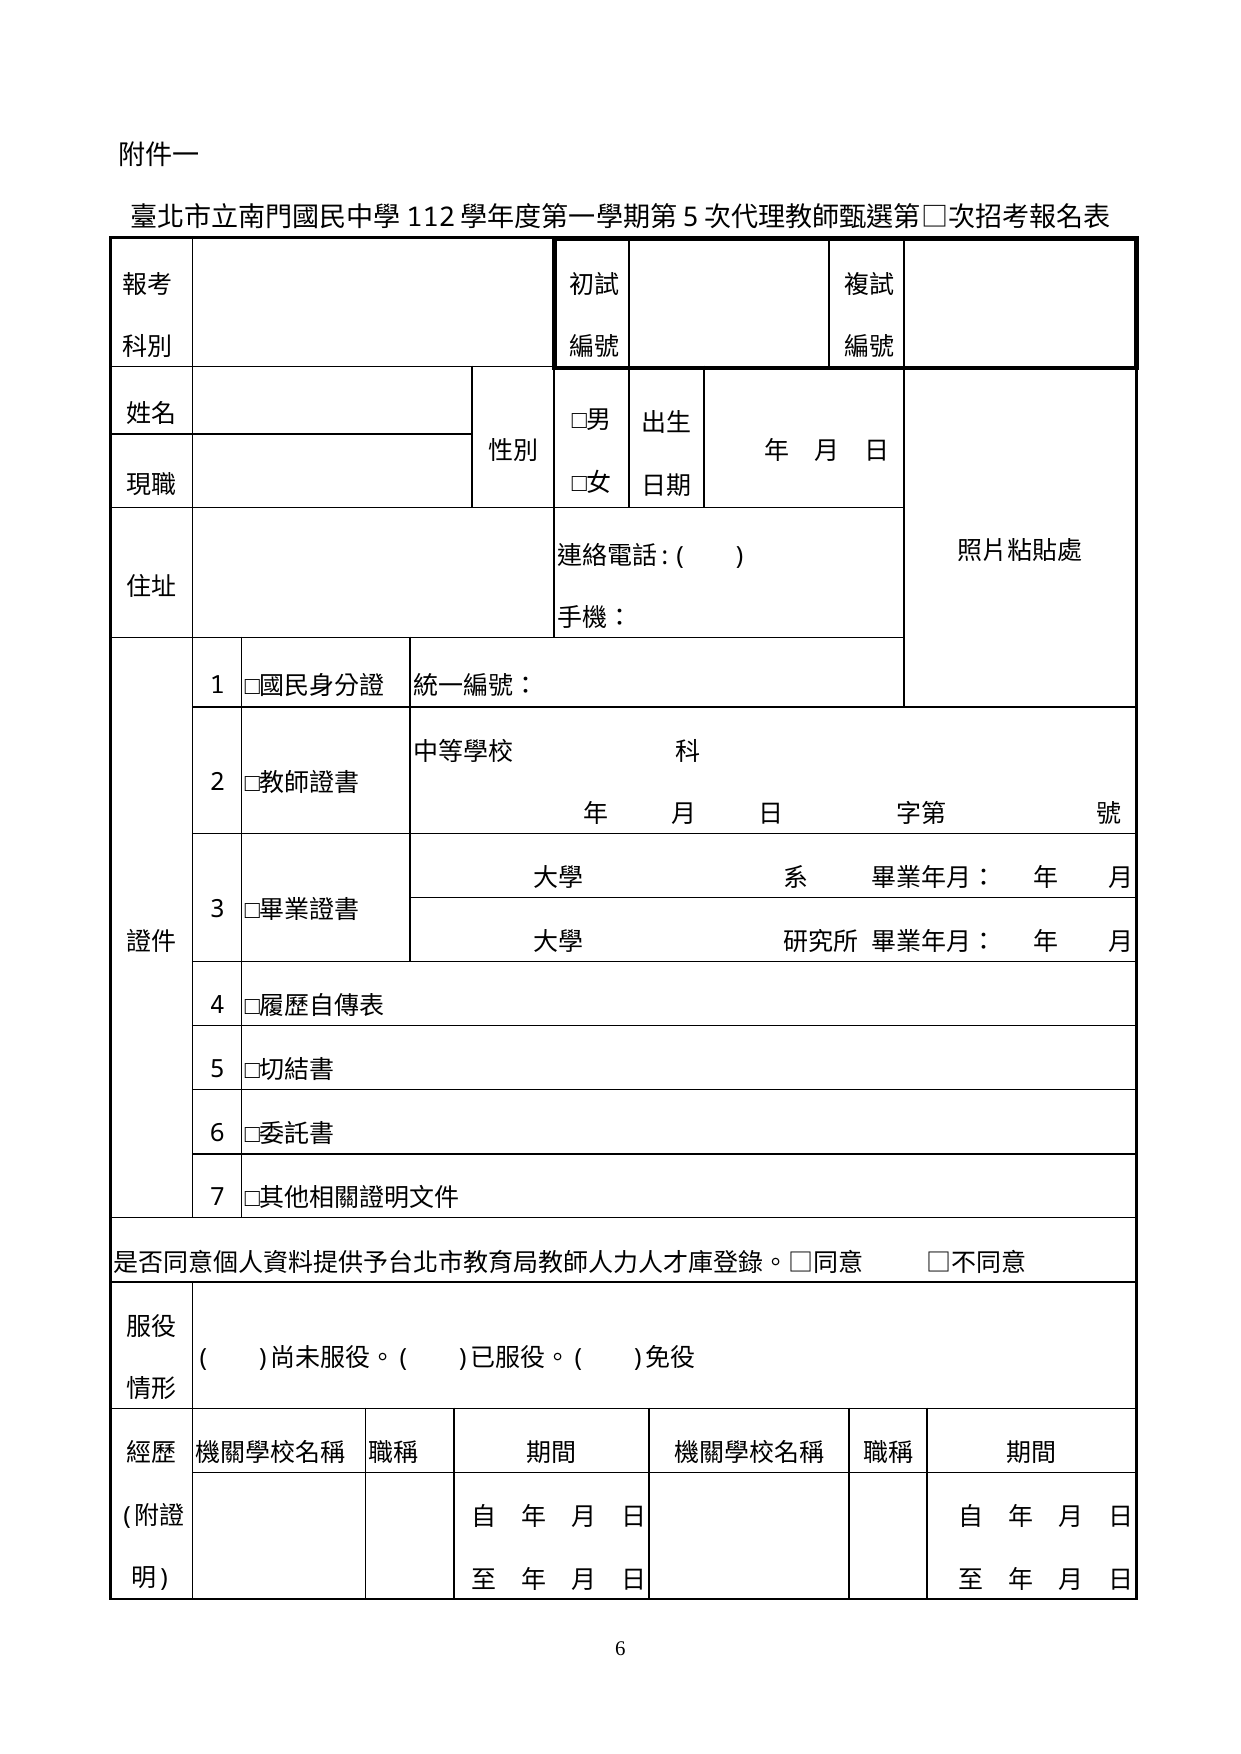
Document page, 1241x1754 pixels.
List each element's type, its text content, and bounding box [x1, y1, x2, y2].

table_header [193, 239, 552, 366]
table_cell 大學 研究所 畢業年月： 年 月 [411, 898, 1135, 961]
table_cell □履歷自傳表 [242, 962, 1135, 1025]
table_cell 大學 系 畢業年月： 年 月 [411, 834, 1135, 897]
table_cell ( )尚未服役。( )已服役。( )免役 [193, 1283, 1135, 1407]
table_cell 機關學校名稱 [650, 1409, 848, 1472]
text 附件一 [118, 111, 1122, 173]
table_cell 自 年 月 日 至 年 月 日 [928, 1473, 1135, 1598]
table_cell 姓名 [112, 367, 192, 433]
table_cell 6 [193, 1090, 241, 1153]
table_cell 中等學校 科 年 月 日 字第 號 [411, 708, 1135, 832]
table_cell 職稱 [366, 1409, 453, 1472]
table_cell [193, 435, 471, 507]
table_cell [850, 1473, 926, 1598]
table_cell [366, 1473, 453, 1598]
table_cell 出生 日期 [630, 370, 703, 507]
table_cell 照片粘貼處 [905, 370, 1135, 706]
table_cell 統一編號： [411, 638, 903, 706]
table_cell 住址 [112, 508, 192, 637]
table_cell 服役 情形 [112, 1283, 192, 1407]
table_cell 3 [193, 834, 241, 961]
table_cell 年 月 日 [705, 370, 903, 507]
table_cell 7 [193, 1155, 241, 1217]
table_header [630, 241, 828, 366]
table_cell 期間 [928, 1409, 1135, 1472]
table_cell 1 [193, 638, 241, 706]
table_cell [193, 508, 553, 637]
text 臺北市立南門國民中學112學年度第一學期第5次代理教師甄選第□次招考報名表 [118, 173, 1122, 236]
table_cell 自 年 月 日 至 年 月 日 [455, 1473, 648, 1598]
table_cell 是否同意個人資料提供予台北市教育局教師人力人才庫登錄。□同意 □不同意 [112, 1218, 1135, 1281]
table_cell □國民身分證 [242, 638, 409, 706]
table_cell 現職 [112, 435, 192, 507]
table_cell 證件 [112, 638, 192, 1217]
table_cell □其他相關證明文件 [242, 1155, 1135, 1217]
table_cell □畢業證書 [242, 834, 409, 961]
table_cell 期間 [455, 1409, 648, 1472]
table_cell 連絡電話:( ) 手機： [555, 508, 903, 637]
table_cell 性別 [473, 367, 553, 507]
table_cell 機關學校名稱 [193, 1409, 365, 1472]
table_header [905, 241, 1134, 366]
table_cell □委託書 [242, 1090, 1135, 1153]
table_header 複試 編號 [830, 241, 903, 366]
table_cell 經歷(附證明) [112, 1409, 192, 1598]
table_cell □教師證書 [242, 708, 409, 832]
table_cell 5 [193, 1026, 241, 1089]
table_header 報考科別 [112, 239, 192, 366]
table_cell □男 □女 [555, 370, 628, 507]
table_cell 2 [193, 708, 241, 832]
table_cell [193, 1473, 365, 1598]
table_cell 4 [193, 962, 241, 1025]
table_cell [650, 1473, 848, 1598]
table_header 初試 編號 [557, 241, 628, 366]
table_cell □切結書 [242, 1026, 1135, 1089]
table_cell [193, 367, 471, 433]
table_cell 職稱 [850, 1409, 926, 1472]
